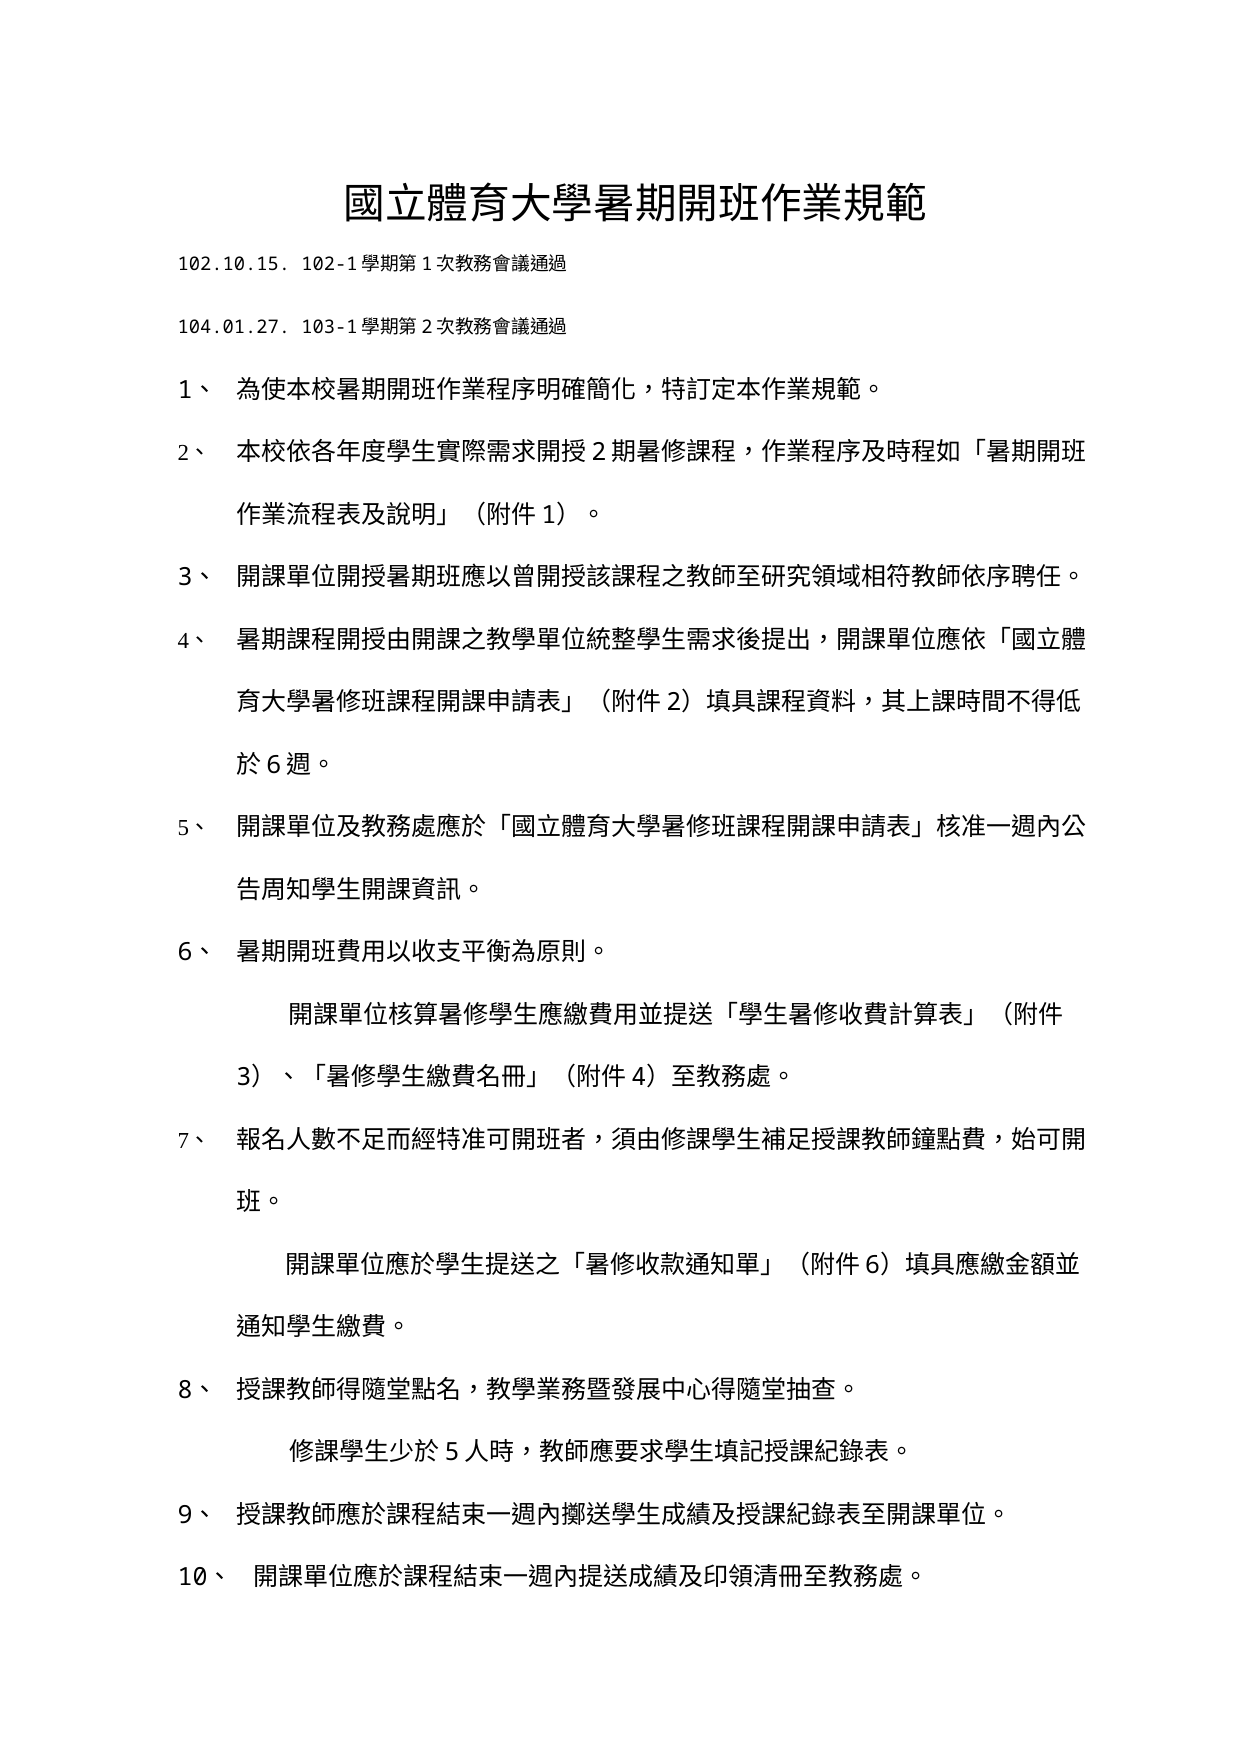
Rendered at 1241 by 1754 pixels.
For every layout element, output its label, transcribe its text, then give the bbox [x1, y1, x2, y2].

list 暑期課程開授由開課之教學單位統整學生需求後提出，開課單位應依「國立體育大學暑修班課程開課申請表」（附件2）填具課程資料，其上課時間不得低於6週。 [177, 596, 1092, 783]
list 開課單位及教務處應於「國立體育大學暑修班課程開課申請表」核准一週內公告周知學生開課資訊。 [177, 783, 1092, 908]
list 開課單位應於課程結束一週內提送成績及印領清冊至教務處。 [177, 1533, 1092, 1596]
list 授課教師應於課程結束一週內擲送學生成績及授課紀錄表至開課單位。 [177, 1471, 1092, 1533]
text 國立體育大學暑期開班作業規範 [177, 158, 1092, 221]
list 暑期開班費用以收支平衡為原則。 [177, 908, 1092, 971]
text 104.01.27. 103-1學期第2次教務會議通過 [177, 283, 1092, 346]
text 修課學生少於5人時，教師應要求學生填記授課紀錄表。 [236, 1408, 1092, 1471]
list 開課單位開授暑期班應以曾開授該課程之教師至研究領域相符教師依序聘任。 [177, 533, 1092, 596]
text 開課單位核算暑修學生應繳費用並提送「學生暑修收費計算表」（附件3）、「暑修學生繳費名冊」（附件4）至教務處。 [236, 971, 1092, 1096]
list 為使本校暑期開班作業程序明確簡化，特訂定本作業規範。 [177, 346, 1092, 408]
list 報名人數不足而經特准可開班者，須由修課學生補足授課教師鐘點費，始可開班。 [177, 1096, 1092, 1221]
text 102.10.15. 102-1學期第1次教務會議通過 [177, 221, 1092, 283]
list 授課教師得隨堂點名，教學業務暨發展中心得隨堂抽查。 [177, 1346, 1092, 1408]
text 開課單位應於學生提送之「暑修收款通知單」（附件6）填具應繳金額並通知學生繳費。 [236, 1221, 1092, 1346]
list 本校依各年度學生實際需求開授2期暑修課程，作業程序及時程如「暑期開班作業流程表及說明」（附件1）。 [177, 408, 1092, 533]
